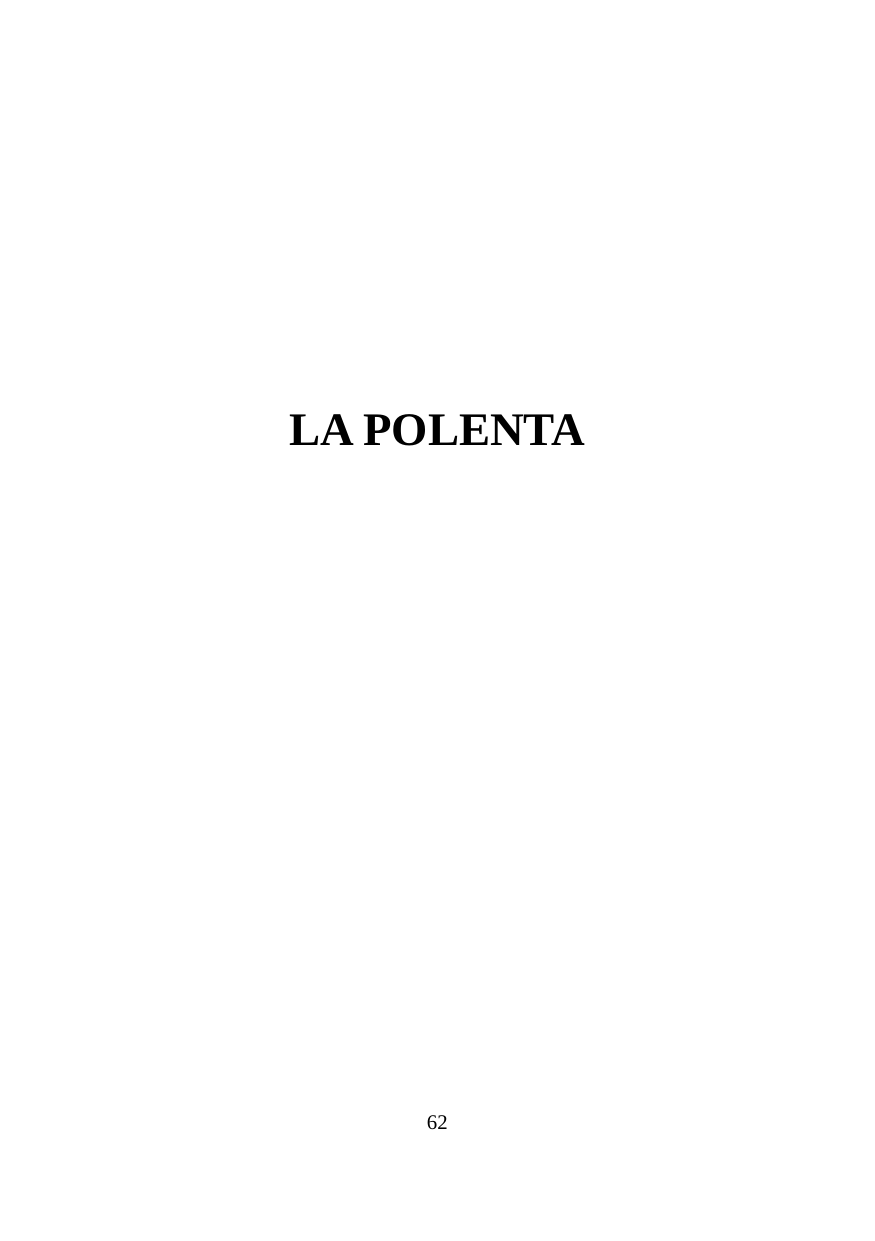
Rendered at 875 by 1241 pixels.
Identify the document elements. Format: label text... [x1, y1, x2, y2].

subtitle LA POLENTA [106, 402, 768, 455]
